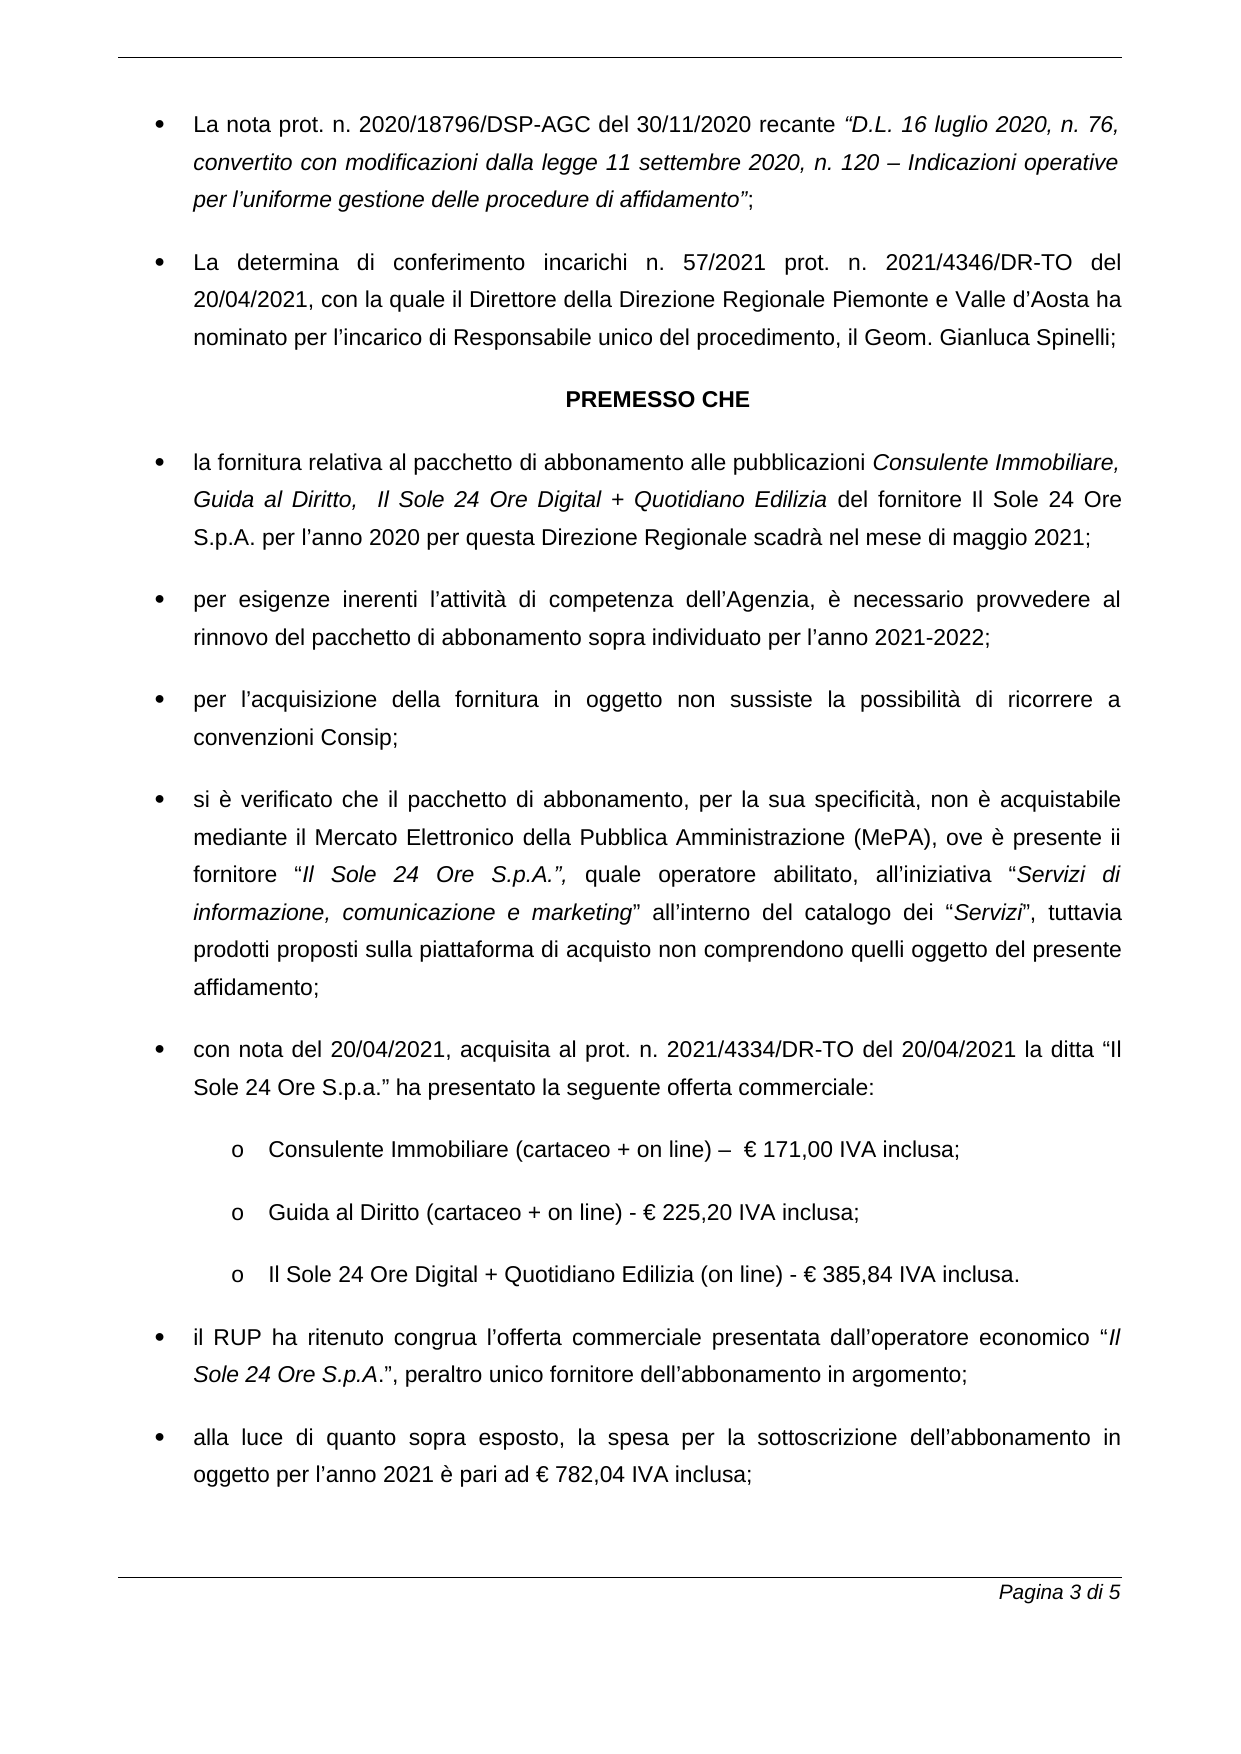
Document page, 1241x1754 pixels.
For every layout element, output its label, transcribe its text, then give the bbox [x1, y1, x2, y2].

list La nota prot. n. 2020/18796/DSP-AGC del 30/11/2020 recante “D.L. 16 luglio 2020, n. 76, convertito con modificazioni dalla legge 11 settembre 2020, n. 120 – Indicazioni operative per l’uniforme gestione delle procedure di affidamento”; [156, 103, 1122, 215]
list alla luce di quanto sopra esposto, la spesa per la sottoscrizione dell’abbonamento in oggetto per l’anno 2021 è pari ad € 782,04 IVA inclusa; [156, 1415, 1122, 1490]
list con nota del 20/04/2021, acquisita al prot. n. 2021/4334/DR-TO del 20/04/2021 la ditta “Il Sole 24 Ore S.p.a.” ha presentato la seguente offerta commerciale: [156, 1028, 1122, 1103]
list per esigenze inerenti l’attività di competenza dell’Agenzia, è necessario provvedere al rinnovo del pacchetto di abbonamento sopra individuato per l’anno 2021-2022; [156, 578, 1122, 653]
list Guida al Diritto (cartaceo + on line) - € 225,20 IVA inclusa; [231, 1190, 1122, 1228]
list si è verificato che il pacchetto di abbonamento, per la sua specificità, non è acquistabile mediante il Mercato Elettronico della Pubblica Amministrazione (MePA), ove è presente ii fornitore “Il Sole 24 Ore S.p.A.”, quale operatore abilitato, all’iniziativa “Servizi di informazione, comunicazione e marketing” all’interno del catalogo dei “Servizi”, tuttavia prodotti proposti sulla piattaforma di acquisto non comprendono quelli oggetto del presente affidamento; [156, 778, 1122, 1003]
list Il Sole 24 Ore Digital + Quotidiano Edilizia (on line) - € 385,84 IVA inclusa. [231, 1253, 1122, 1290]
list per l’acquisizione della fornitura in oggetto non sussiste la possibilità di ricorrere a convenzioni Consip; [156, 678, 1122, 753]
text PREMESSO CHE [193, 378, 1122, 415]
list la fornitura relativa al pacchetto di abbonamento alle pubblicazioni Consulente Immobiliare, Guida al Diritto, Il Sole 24 Ore Digital + Quotidiano Edilizia del fornitore Il Sole 24 Ore S.p.A. per l’anno 2020 per questa Direzione Regionale scadrà nel mese di maggio 2021; [156, 440, 1122, 553]
list La determina di conferimento incarichi n. 57/2021 prot. n. 2021/4346/DR-TO del 20/04/2021, con la quale il Direttore della Direzione Regionale Piemonte e Valle d’Aosta ha nominato per l’incarico di Responsabile unico del procedimento, il Geom. Gianluca Spinelli; [156, 240, 1122, 353]
list Consulente Immobiliare (cartaceo + on line) – € 171,00 IVA inclusa; [231, 1128, 1122, 1165]
list il RUP ha ritenuto congrua l’offerta commerciale presentata dall’operatore economico “Il Sole 24 Ore S.p.A.”, peraltro unico fornitore dell’abbonamento in argomento; [156, 1315, 1122, 1390]
